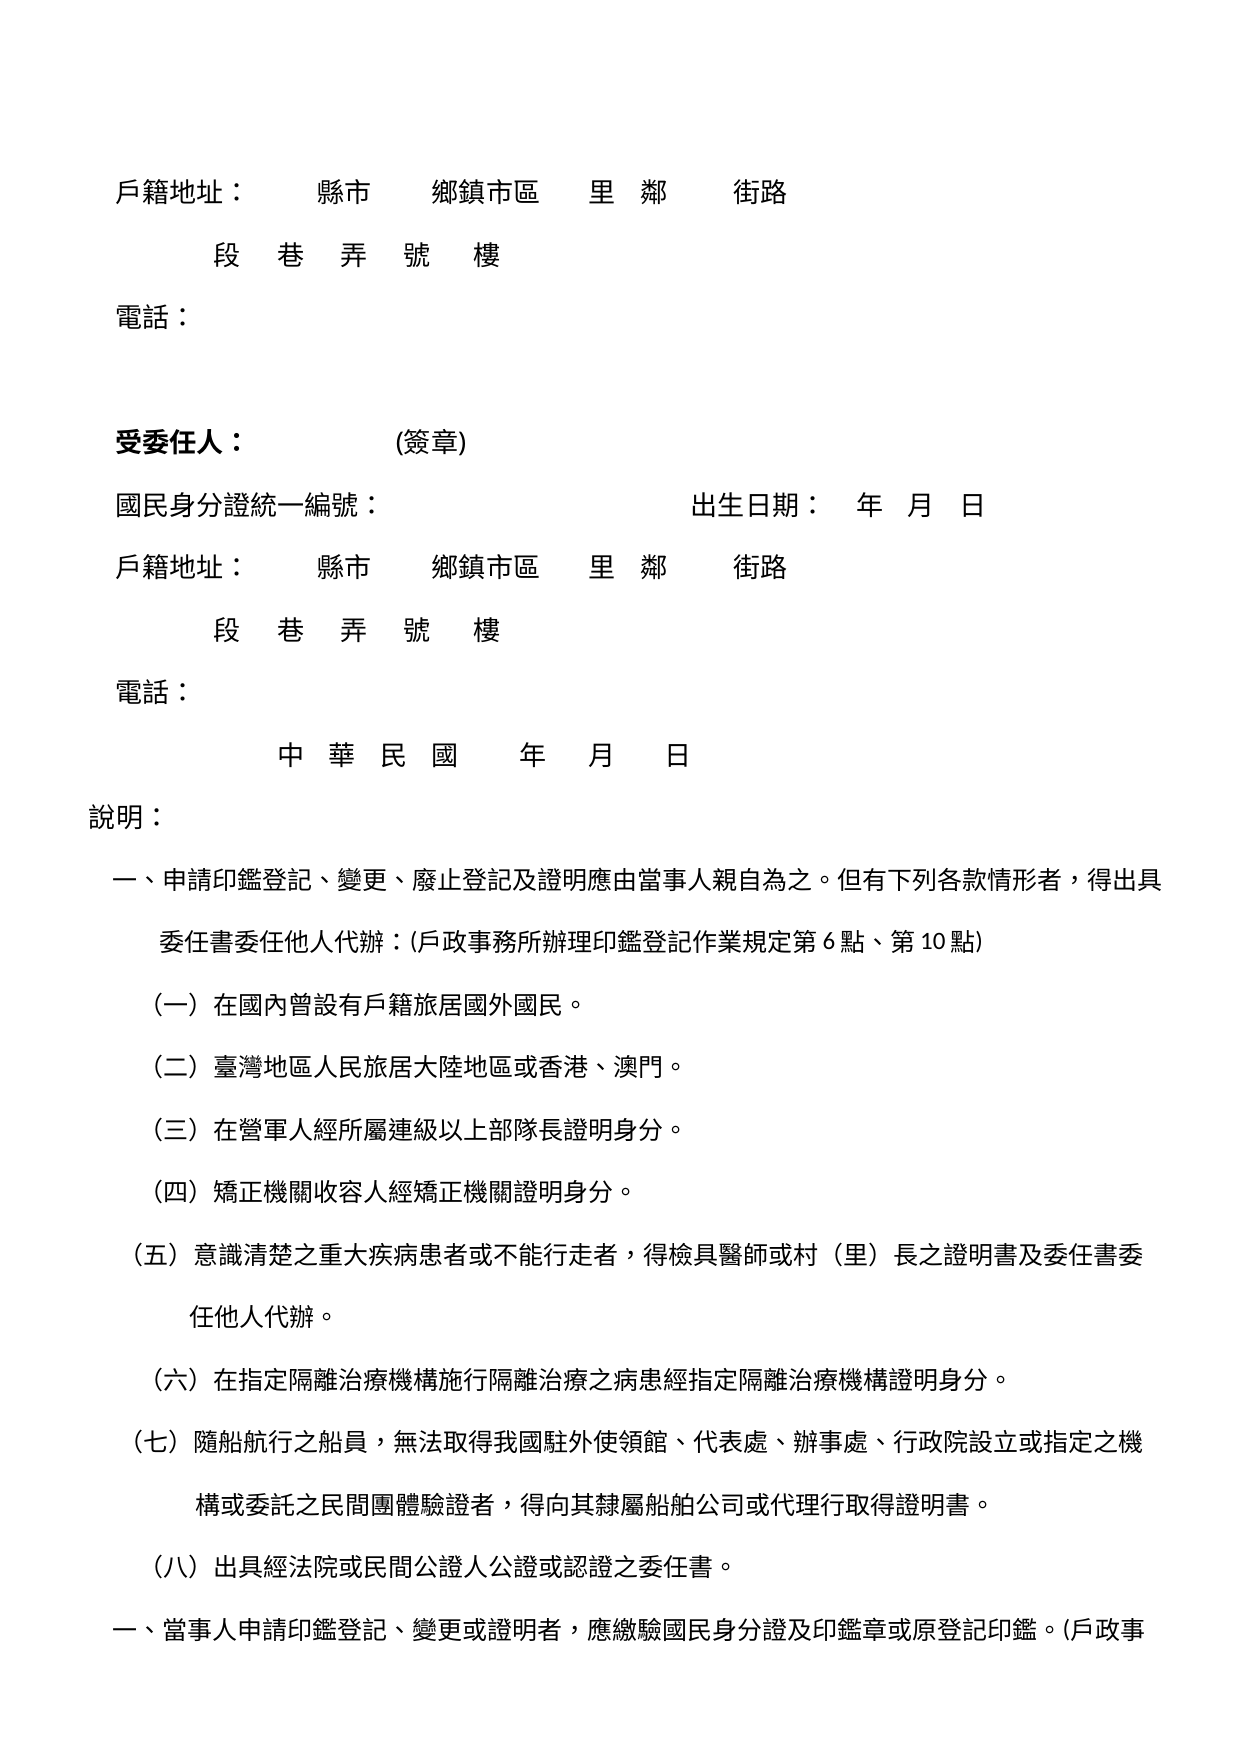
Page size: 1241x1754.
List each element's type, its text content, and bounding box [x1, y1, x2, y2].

table_cell 戶籍地址： 縣市 鄉鎮市區 里 鄰 街路 [104, 524, 1153, 587]
list 在營軍人經所屬連級以上部隊長證明身分。 [139, 1087, 1167, 1149]
list 矯正機關收容人經矯正機關證明身分。 [139, 1149, 1167, 1212]
table_cell 出生日期： 年 月 日 [679, 462, 1153, 524]
list 隨船航行之船員，無法取得我國駐外使領館、代表處、辦事處、行政院設立或指定之機構或委託之民間團體驗證者，得向其隸屬船舶公司或代理行取得證明書。 [118, 1399, 1167, 1524]
table_cell 中 華 民 國 年 月 日 [104, 712, 1153, 774]
table_cell 電話： [104, 649, 1153, 712]
table_cell 國民身分證統一編號： [104, 462, 679, 524]
list 當事人申請印鑑登記、變更或證明者，應繳驗國民身分證及印鑑章或原登記印鑑。(戶政事 [112, 1587, 1167, 1649]
table_cell 受委任人： (簽章) [104, 337, 1153, 462]
list 在指定隔離治療機構施行隔離治療之病患經指定隔離治療機構證明身分。 [139, 1337, 1167, 1399]
text 說明： [89, 774, 1167, 837]
list 在國內曾設有戶籍旅居國外國民。 [139, 962, 1167, 1024]
table_cell 電話： [104, 274, 1153, 337]
list 臺灣地區人民旅居大陸地區或香港、澳門。 [139, 1024, 1167, 1087]
table_cell 段 巷 弄 號 樓 [104, 212, 1153, 274]
table_cell 戶籍地址： 縣市 鄉鎮市區 里 鄰 街路 [104, 149, 1153, 212]
list 出具經法院或民間公證人公證或認證之委任書。 [139, 1524, 1167, 1587]
list 申請印鑑登記、變更、廢止登記及證明應由當事人親自為之。但有下列各款情形者，得出具委任書委任他人代辦：(戶政事務所辦理印鑑登記作業規定第6點、第10點) [112, 837, 1167, 962]
table_cell 段 巷 弄 號 樓 [104, 587, 1153, 649]
list 意識清楚之重大疾病患者或不能行走者，得檢具醫師或村（里）長之證明書及委任書委任他人代辦。 [118, 1212, 1167, 1337]
